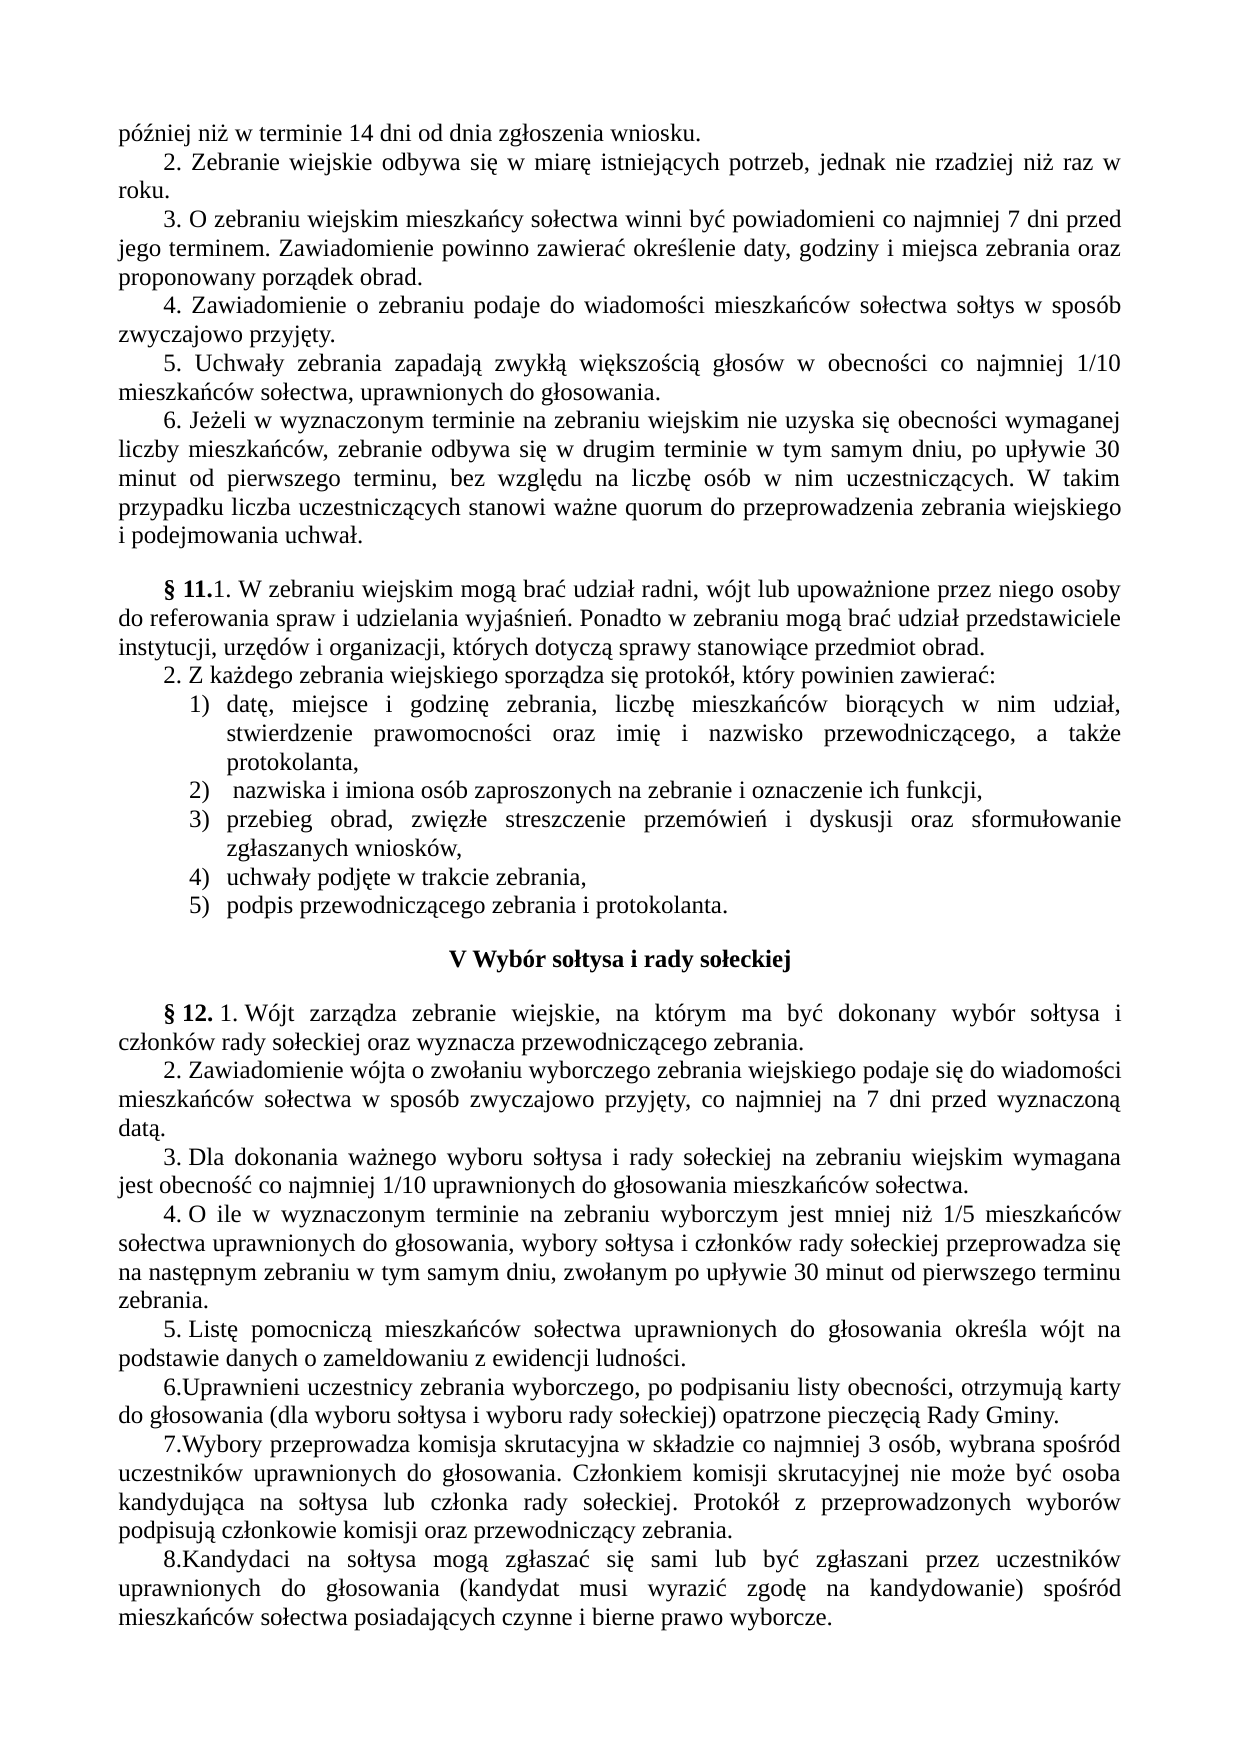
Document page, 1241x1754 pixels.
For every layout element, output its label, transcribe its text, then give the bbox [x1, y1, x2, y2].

list Kandydaci na sołtysa mogą zgłaszać się sami lub być zgłaszani przez uczestników uprawnionych do głosowania (kandydat musi wyrazić zgodę na kandydowanie) spośród mieszkańców sołectwa posiadających czynne i bierne prawo wyborcze. [118, 1544, 1122, 1631]
list podpis przewodniczącego zebrania i protokolanta. [189, 891, 1122, 919]
list datę, miejsce i godzinę zebrania, liczbę mieszkańców biorących w nim udział, stwierdzenie prawomocności oraz imię i nazwisko przewodniczącego, a także protokolanta, [189, 689, 1122, 776]
text 4. Zawiadomienie o zebraniu podaje do wiadomości mieszkańców sołectwa sołtys w sposób zwyczajowo przyjęty. [118, 291, 1122, 348]
text § 12. 1. Wójt zarządza zebranie wiejskie, na którym ma być dokonany wybór sołtysa i członków rady sołeckiej oraz wyznacza przewodniczącego zebrania. [118, 998, 1122, 1056]
list uchwały podjęte w trakcie zebrania, [189, 862, 1122, 891]
text 2. Zebranie wiejskie odbywa się w miarę istniejących potrzeb, jednak nie rzadziej niż raz w roku. [118, 147, 1122, 204]
text 2. Zawiadomienie wójta o zwołaniu wyborczego zebrania wiejskiego podaje się do wiadomości mieszkańców sołectwa w sposób zwyczajowo przyjęty, co najmniej na 7 dni przed wyznaczoną datą. [118, 1056, 1122, 1142]
text 6. Jeżeli w wyznaczonym terminie na zebraniu wiejskim nie uzyska się obecności wymaganej liczby mieszkańców, zebranie odbywa się w drugim terminie w tym samym dniu, po upływie 30 minut od pierwszego terminu, bez względu na liczbę osób w nim uczestniczących. W takim przypadku liczba uczestniczących stanowi ważne quorum do przeprowadzenia zebrania wiejskiego i podejmowania uchwał. [118, 406, 1122, 549]
text 5. Listę pomocniczą mieszkańców sołectwa uprawnionych do głosowania określa wójt na podstawie danych o zameldowaniu z ewidencji ludności. [118, 1314, 1122, 1372]
text później niż w terminie 14 dni od dnia zgłoszenia wniosku. [118, 118, 1122, 147]
text V Wybór sołtysa i rady sołeckiej [118, 944, 1122, 973]
text 4. O ile w wyznaczonym terminie na zebraniu wyborczym jest mniej niż 1/5 mieszkańców sołectwa uprawnionych do głosowania, wybory sołtysa i członków rady sołeckiej przeprowadza się na następnym zebraniu w tym samym dniu, zwołanym po upływie 30 minut od pierwszego terminu zebrania. [118, 1199, 1122, 1314]
list Wybory przeprowadza komisja skrutacyjna w składzie co najmniej 3 osób, wybrana spośród uczestników uprawnionych do głosowania. Członkiem komisji skrutacyjnej nie może być osoba kandydująca na sołtysa lub członka rady sołeckiej. Protokół z przeprowadzonych wyborów podpisują członkowie komisji oraz przewodniczący zebrania. [118, 1429, 1122, 1544]
text 5. Uchwały zebrania zapadają zwykłą większością głosów w obecności co najmniej 1/10 mieszkańców sołectwa, uprawnionych do głosowania. [118, 348, 1122, 406]
text 3. Dla dokonania ważnego wyboru sołtysa i rady sołeckiej na zebraniu wiejskim wymagana jest obecność co najmniej 1/10 uprawnionych do głosowania mieszkańców sołectwa. [118, 1142, 1122, 1199]
list nazwiska i imiona osób zaproszonych na zebranie i oznaczenie ich funkcji, [189, 776, 1122, 804]
list Uprawnieni uczestnicy zebrania wyborczego, po podpisaniu listy obecności, otrzymują karty do głosowania (dla wyboru sołtysa i wyboru rady sołeckiej) opatrzone pieczęcią Rady Gminy. [118, 1372, 1122, 1429]
text § 11.1. W zebraniu wiejskim mogą brać udział radni, wójt lub upoważnione przez niego osoby do referowania spraw i udzielania wyjaśnień. Ponadto w zebraniu mogą brać udział przedstawiciele instytucji, urzędów i organizacji, których dotyczą sprawy stanowiące przedmiot obrad. [118, 574, 1122, 661]
text 2. Z każdego zebrania wiejskiego sporządza się protokół, który powinien zawierać: [118, 661, 1122, 689]
list przebieg obrad, zwięzłe streszczenie przemówień i dyskusji oraz sformułowanie zgłaszanych wniosków, [189, 804, 1122, 862]
text 3. O zebraniu wiejskim mieszkańcy sołectwa winni być powiadomieni co najmniej 7 dni przed jego terminem. Zawiadomienie powinno zawierać określenie daty, godziny i miejsca zebrania oraz proponowany porządek obrad. [118, 204, 1122, 291]
